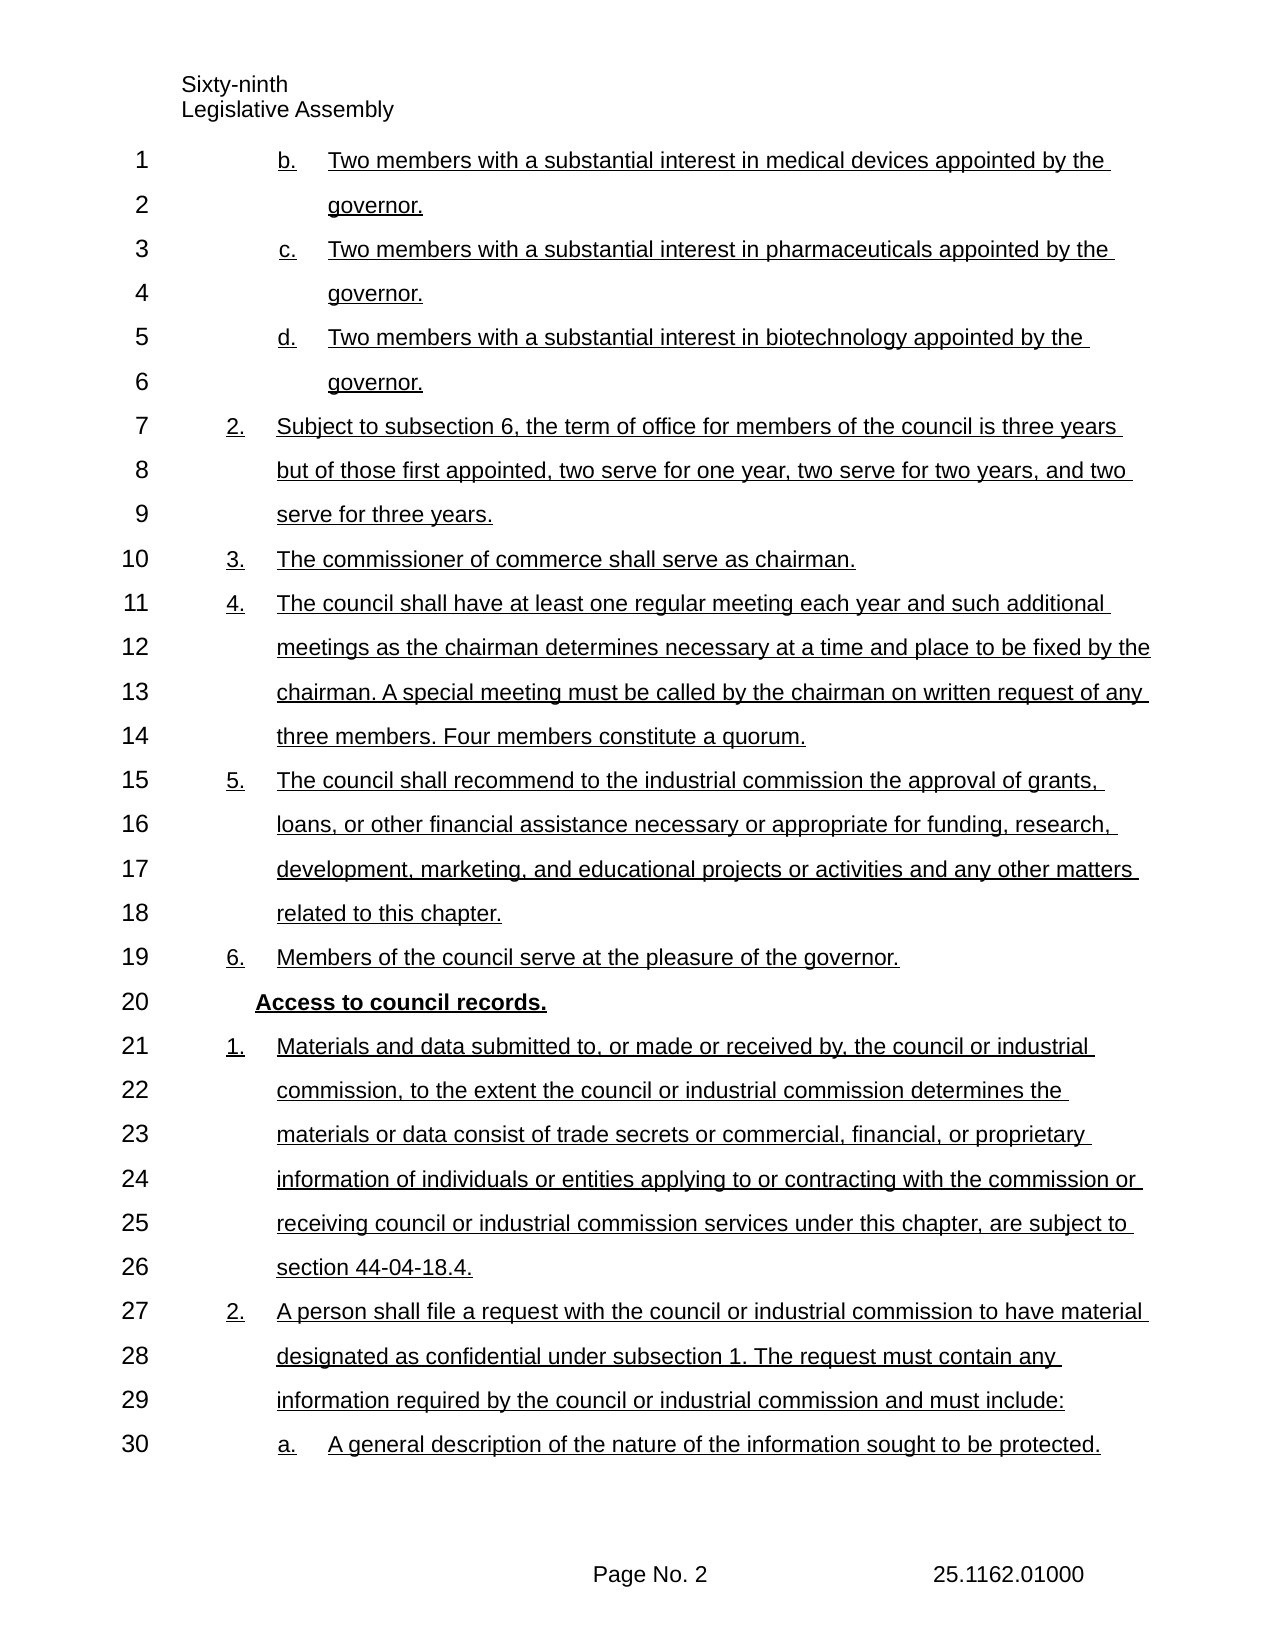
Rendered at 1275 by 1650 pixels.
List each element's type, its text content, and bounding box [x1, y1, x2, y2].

subtitle Access to council records. [181, 974, 1154, 1019]
text 1. Materials and data submitted to, or made or received by, the council or industrial commission, to the extent the council or industrial commission determines the materials or data consist of trade secrets or commercial, financial, or proprietary information of individuals or entities applying to or contracting with the commission or receiving council or industrial commission services under this chapter, are subject to section 44‑04‑18.4. [181, 1019, 1154, 1284]
text a. A general description of the nature of the information sought to be protected. [181, 1417, 1154, 1461]
text 2. Subject to subsection 6, the term of office for members of the council is three years but of those first appointed, two serve for one year, two serve for two years, and two serve for three years. [181, 399, 1154, 532]
text 6. Members of the council serve at the pleasure of the governor. [181, 930, 1154, 974]
text d. Two members with a substantial interest in biotechnology appointed by the governor. [181, 310, 1154, 399]
text 3. The commissioner of commerce shall serve as chairman. [181, 532, 1154, 576]
text b. Two members with a substantial interest in medical devices appointed by the governor. [181, 133, 1154, 222]
text 2. A person shall file a request with the council or industrial commission to have material designated as confidential under subsection 1. The request must contain any information required by the council or industrial commission and must include: [181, 1284, 1154, 1417]
text 5. The council shall recommend to the industrial commission the approval of grants, loans, or other financial assistance necessary or appropriate for funding, research, development, marketing, and educational projects or activities and any other matters related to this chapter. [181, 753, 1154, 930]
text c. Two members with a substantial interest in pharmaceuticals appointed by the governor. [181, 222, 1154, 310]
text 4. The council shall have at least one regular meeting each year and such additional meetings as the chairman determines necessary at a time and place to be fixed by the chairman. A special meeting must be called by the chairman on written request of any three members. Four members constitute a quorum. [181, 576, 1154, 753]
